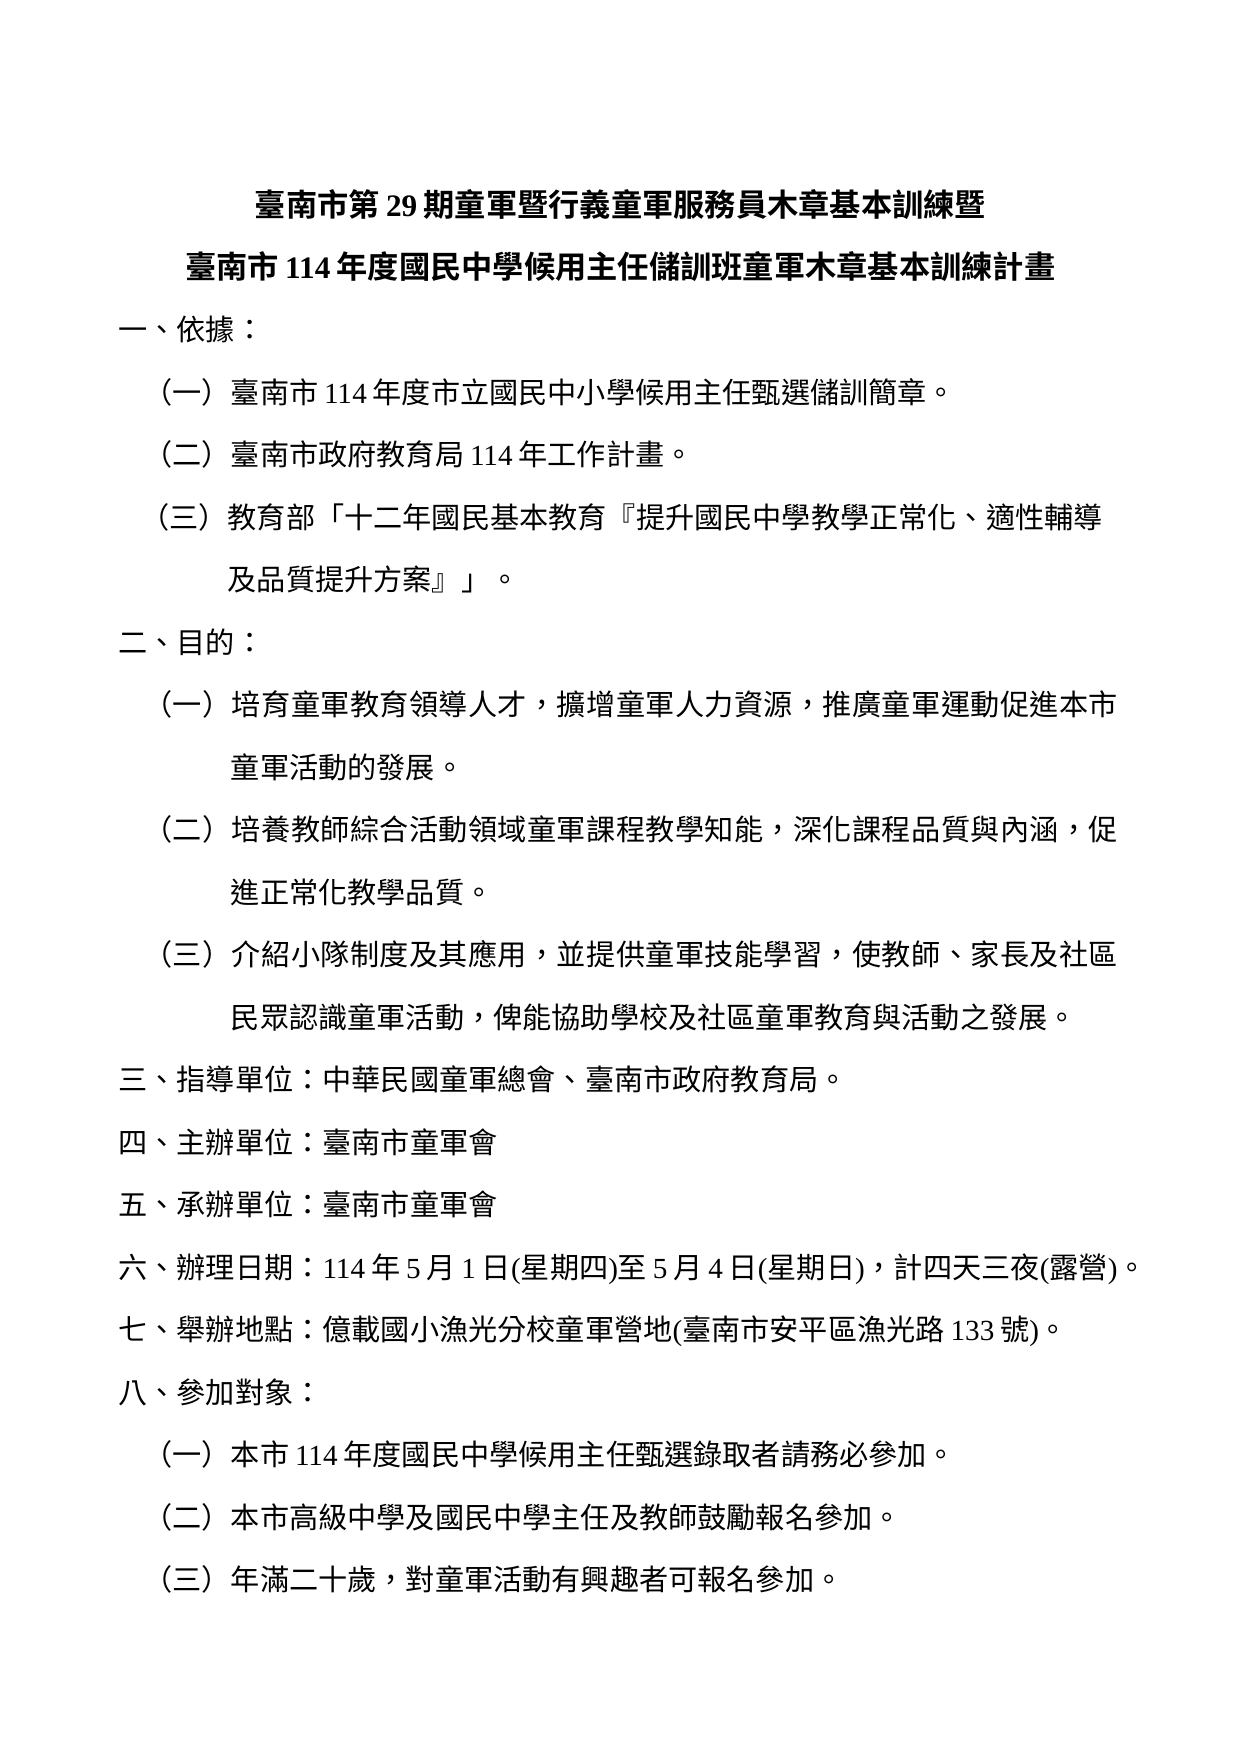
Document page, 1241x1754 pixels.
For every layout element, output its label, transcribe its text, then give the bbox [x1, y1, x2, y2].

text （三）介紹小隊制度及其應用，並提供童軍技能學習，使教師、家長及社區民眾認識童軍活動，俾能協助學校及社區童軍教育與活動之發展。 [143, 911, 1122, 1036]
text 二、目的： [118, 599, 1122, 661]
text （二）培養教師綜合活動領域童軍課程教學知能，深化課程品質與內涵，促進正常化教學品質。 [143, 786, 1122, 911]
text 臺南市第29期童軍暨行義童軍服務員木章基本訓練暨 [118, 161, 1122, 224]
text 臺南市114年度國民中學候用主任儲訓班童軍木章基本訓練計畫 [118, 224, 1122, 286]
text 五、承辦單位：臺南市童軍會 [118, 1161, 1122, 1224]
text 八、參加對象： [118, 1349, 1122, 1411]
text 四、主辦單位：臺南市童軍會 [118, 1099, 1122, 1161]
text 及品質提升方案』」。 [118, 536, 1122, 599]
text 一、依據： [118, 286, 1122, 349]
text （三）年滿二十歲，對童軍活動有興趣者可報名參加。 [143, 1536, 1122, 1599]
text （一）臺南市114年度市立國民中小學候用主任甄選儲訓簡章。 [143, 349, 1122, 411]
text 六、辦理日期：114年5月1日(星期四)至5月4日(星期日)，計四天三夜(露營)。 [118, 1224, 1122, 1286]
text （三）教育部「十二年國民基本教育『提升國民中學教學正常化、適性輔導 [118, 474, 1122, 536]
text 七、舉辦地點：億載國小漁光分校童軍營地(臺南市安平區漁光路133號)。 [118, 1286, 1122, 1349]
text （一）培育童軍教育領導人才，擴增童軍人力資源，推廣童軍運動促進本市童軍活動的發展。 [143, 661, 1122, 786]
text 三、指導單位：中華民國童軍總會、臺南市政府教育局。 [118, 1036, 1122, 1099]
text （二）臺南市政府教育局114年工作計畫。 [143, 411, 1122, 474]
text （一）本市114年度國民中學候用主任甄選錄取者請務必參加。 [143, 1411, 1122, 1474]
text （二）本市高級中學及國民中學主任及教師鼓勵報名參加。 [143, 1474, 1122, 1536]
